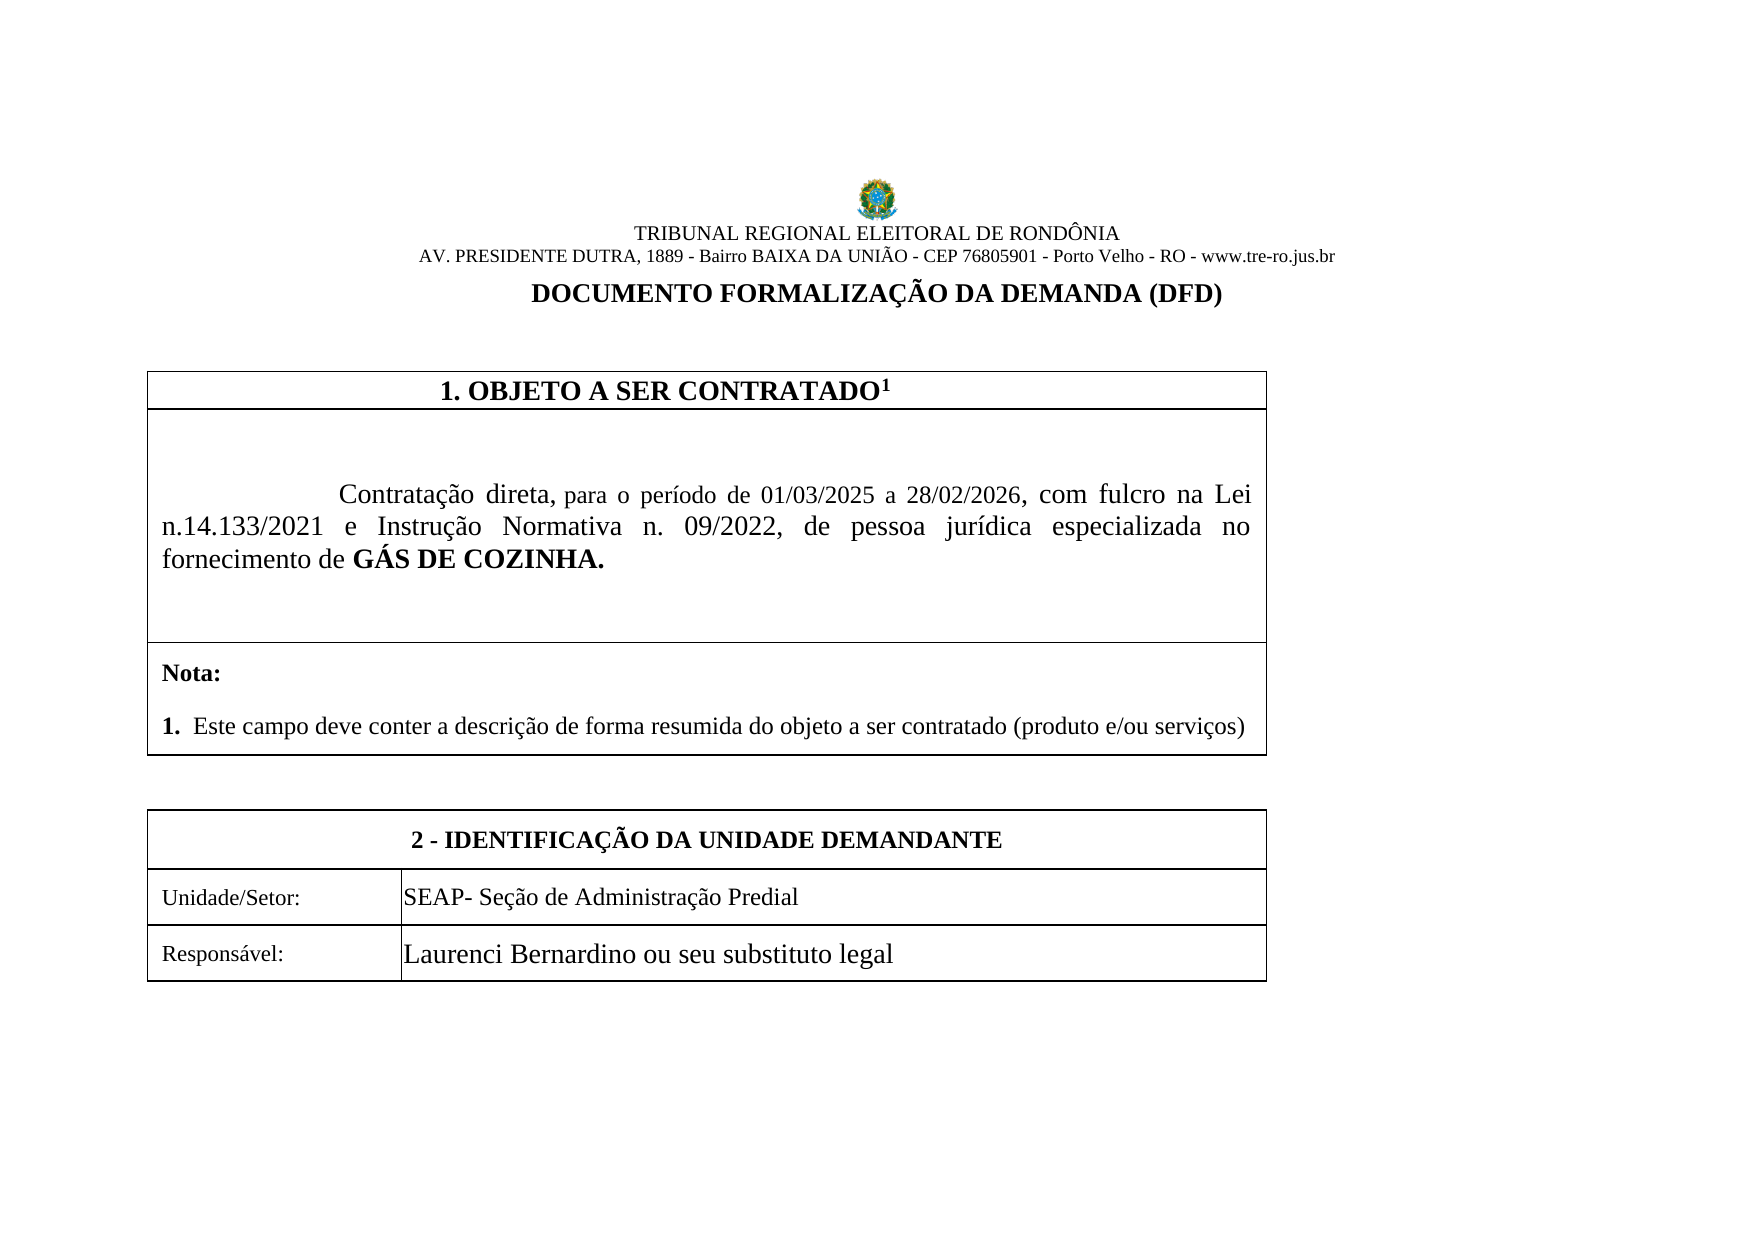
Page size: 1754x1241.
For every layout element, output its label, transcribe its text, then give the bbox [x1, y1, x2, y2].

text TRIBUNAL REGIONAL ELEITORAL DE RONDÔNIA [148, 221, 1606, 245]
text DOCUMENTO FORMALIZAÇÃO DA DEMANDA (DFD) [148, 277, 1606, 308]
table_cell Laurenci Bernardino ou seu substituto legal [402, 926, 1266, 980]
table_cell Contratação direta, para o período de 01/03/2025 a 28/02/2026, com fulcro na Lei n.14.133/2021 e Instrução Normativa n. 09/2022, de pessoa jurídica especializada no fornecimento de GÁS DE COZINHA. [148, 410, 1266, 642]
table_cell Responsável: [148, 926, 401, 980]
text AV. PRESIDENTE DUTRA, 1889 - Bairro BAIXA DA UNIÃO - CEP 76805901 - Porto Velho - RO - www.tre-ro.jus.br [148, 245, 1606, 267]
table_cell Nota: 1. Este campo deve conter a descrição de forma resumida do objeto a ser contratado (produto e/ou serviços) [148, 643, 1266, 754]
table_cell Unidade/Setor: [148, 870, 401, 924]
table_cell SEAP- Seção de Administração Predial [402, 870, 1266, 924]
table_header 1. OBJETO A SER CONTRATADO1 [148, 372, 1266, 408]
table_header 2 - IDENTIFICAÇÃO DA UNIDADE DEMANDANTE [148, 811, 1266, 868]
